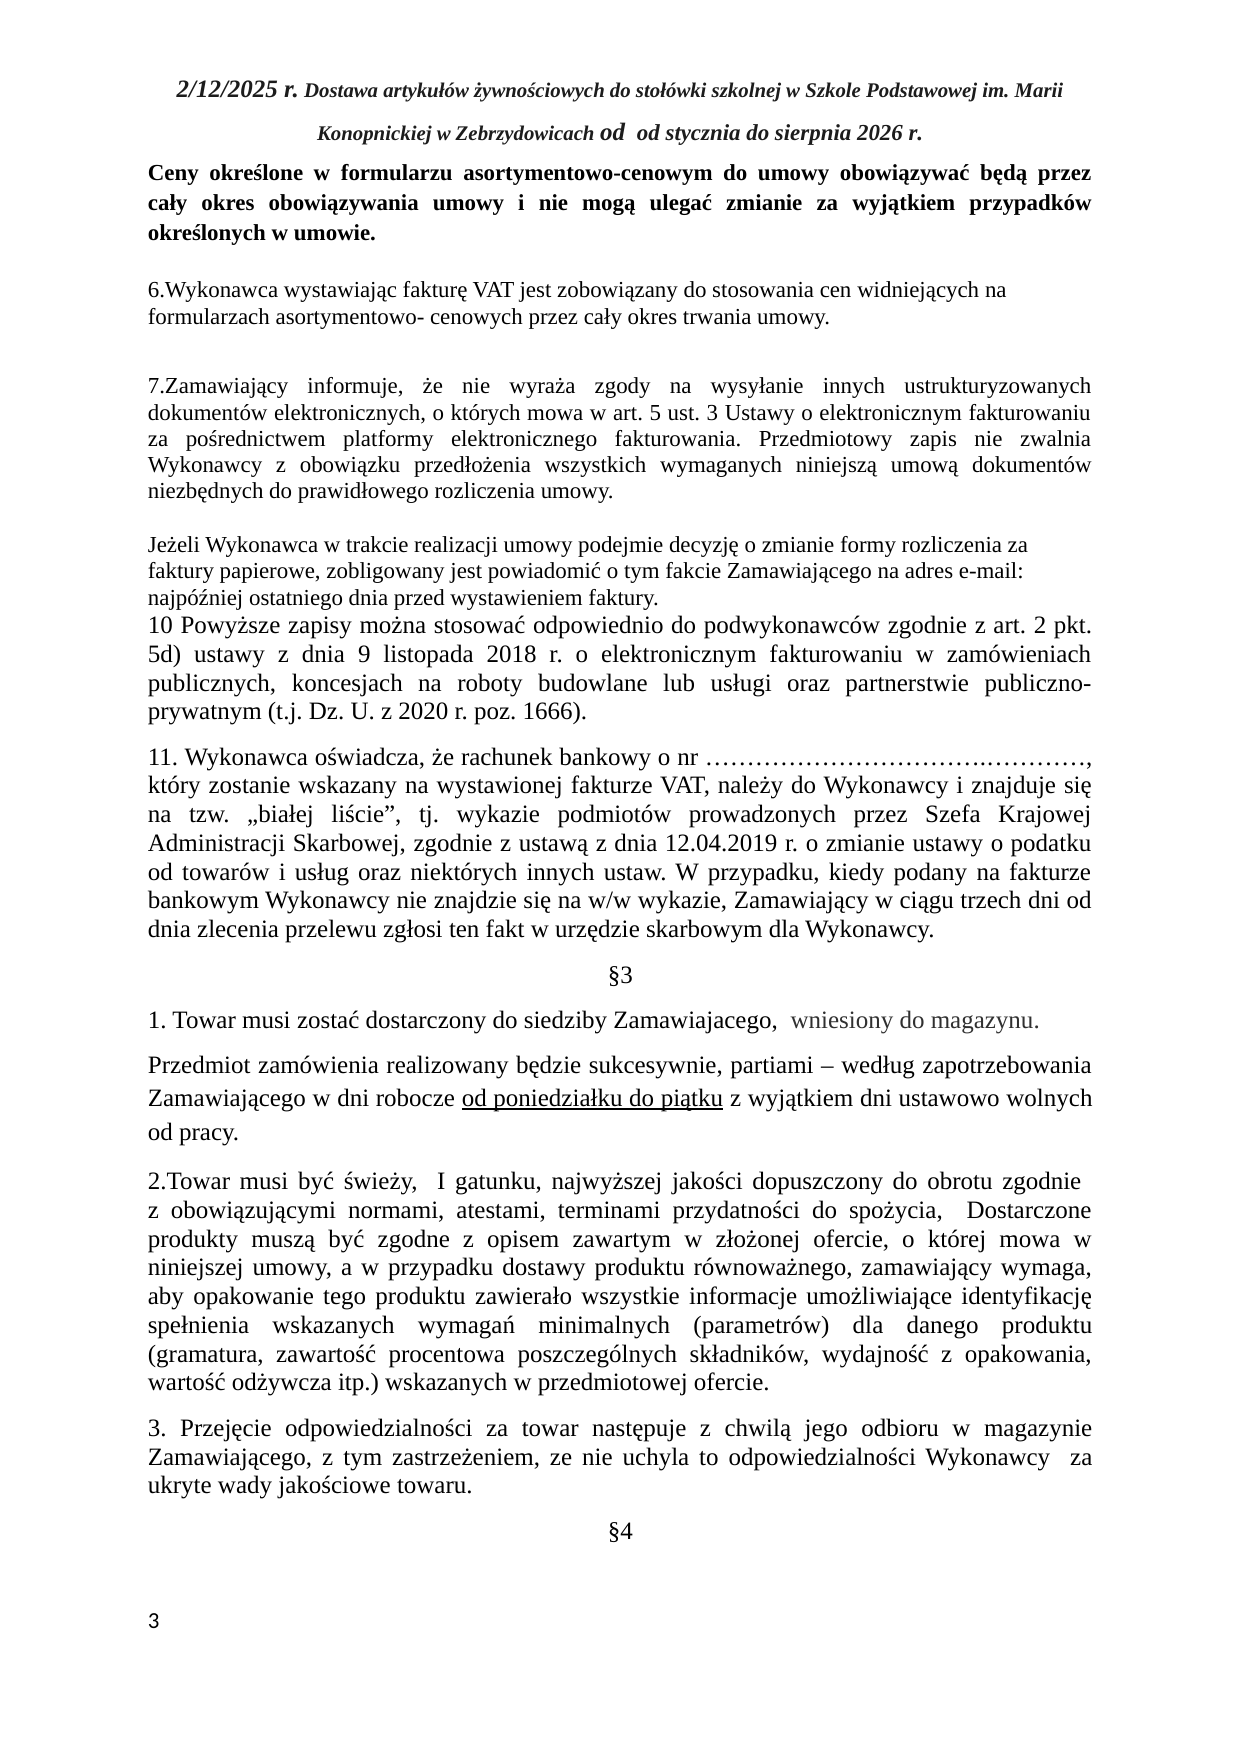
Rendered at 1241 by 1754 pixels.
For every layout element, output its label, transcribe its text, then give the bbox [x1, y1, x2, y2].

text 2.Towar musi być świeży, I gatunku, najwyższej jakości dopuszczony do obrotu zgodnie z obowiązującymi normami, atestami, terminami przydatności do spożycia, Dostarczone produkty muszą być zgodne z opisem zawartym w złożonej ofercie, o której mowa w niniejszej umowy, a w przypadku dostawy produktu równoważnego, zamawiający wymaga, aby opakowanie tego produktu zawierało wszystkie informacje umożliwiające identyfikację spełnienia wskazanych wymagań minimalnych (parametrów) dla danego produktu (gramatura, zawartość procentowa poszczególnych składników, wydajność z opakowania, wartość odżywcza itp.) wskazanych w przedmiotowej ofercie. [148, 1166, 1093, 1396]
text §4 [148, 1516, 1093, 1544]
text Jeżeli Wykonawca w trakcie realizacji umowy podejmie decyzję o zmianie formy rozliczenia za faktury papierowe, zobligowany jest powiadomić o tym fakcie Zamawiającego na adres e-mail: najpóźniej ostatniego dnia przed wystawieniem faktury. [148, 531, 1093, 610]
text 3. Przejęcie odpowiedzialności za towar następuje z chwilą jego odbioru w magazynie Zamawiającego, z tym zastrzeżeniem, ze nie uchyla to odpowiedzialności Wykonawcy za ukryte wady jakościowe towaru. [148, 1413, 1093, 1499]
text §3 [148, 960, 1093, 988]
text 10 Powyższe zapisy można stosować odpowiednio do podwykonawców zgodnie z art. 2 pkt. 5d) ustawy z dnia 9 listopada 2018 r. o elektronicznym fakturowaniu w zamówieniach publicznych, koncesjach na roboty budowlane lub usługi oraz partnerstwie publiczno-prywatnym (t.j. Dz. U. z 2020 r. poz. 1666). [148, 610, 1093, 725]
text 6.Wykonawca wystawiając fakturę VAT jest zobowiązany do stosowania cen widniejących na formularzach asortymentowo- cenowych przez cały okres trwania umowy. [148, 276, 1093, 329]
text 7.Zamawiający informuje, że nie wyraża zgody na wysyłanie innych ustrukturyzowanych dokumentów elektronicznych, o których mowa w art. 5 ust. 3 Ustawy o elektronicznym fakturowaniu za pośrednictwem platformy elektronicznego fakturowania. Przedmiotowy zapis nie zwalnia Wykonawcy z obowiązku przedłożenia wszystkich wymaganych niniejszą umową dokumentów niezbędnych do prawidłowego rozliczenia umowy. [148, 372, 1093, 504]
text Przedmiot zamówienia realizowany będzie sukcesywnie, partiami – według zapotrzebowania Zamawiającego w dni robocze od poniedziałku do piątku z wyjątkiem dni ustawowo wolnych od pracy. [148, 1051, 1093, 1145]
text 11. Wykonawca oświadcza, że rachunek bankowy o nr …………………………….…………, który zostanie wskazany na wystawionej fakturze VAT, należy do Wykonawcy i znajduje się na tzw. „białej liście”, tj. wykazie podmiotów prowadzonych przez Szefa Krajowej Administracji Skarbowej, zgodnie z ustawą z dnia 12.04.2019 r. o zmianie ustawy o podatku od towarów i usług oraz niektórych innych ustaw. W przypadku, kiedy podany na fakturze bankowym Wykonawcy nie znajdzie się na w/w wykazie, Zamawiający w ciągu trzech dni od dnia zlecenia przelewu zgłosi ten fakt w urzędzie skarbowym dla Wykonawcy. [148, 742, 1093, 943]
text Ceny określone w formularzu asortymentowo-cenowym do umowy obowiązywać będą przez cały okres obowiązywania umowy i nie mogą ulegać zmianie za wyjątkiem przypadków określonych w umowie. [148, 159, 1093, 246]
text 1. Towar musi zostać dostarczony do siedziby Zamawiajacego, wniesiony do magazynu. [148, 1005, 1093, 1034]
